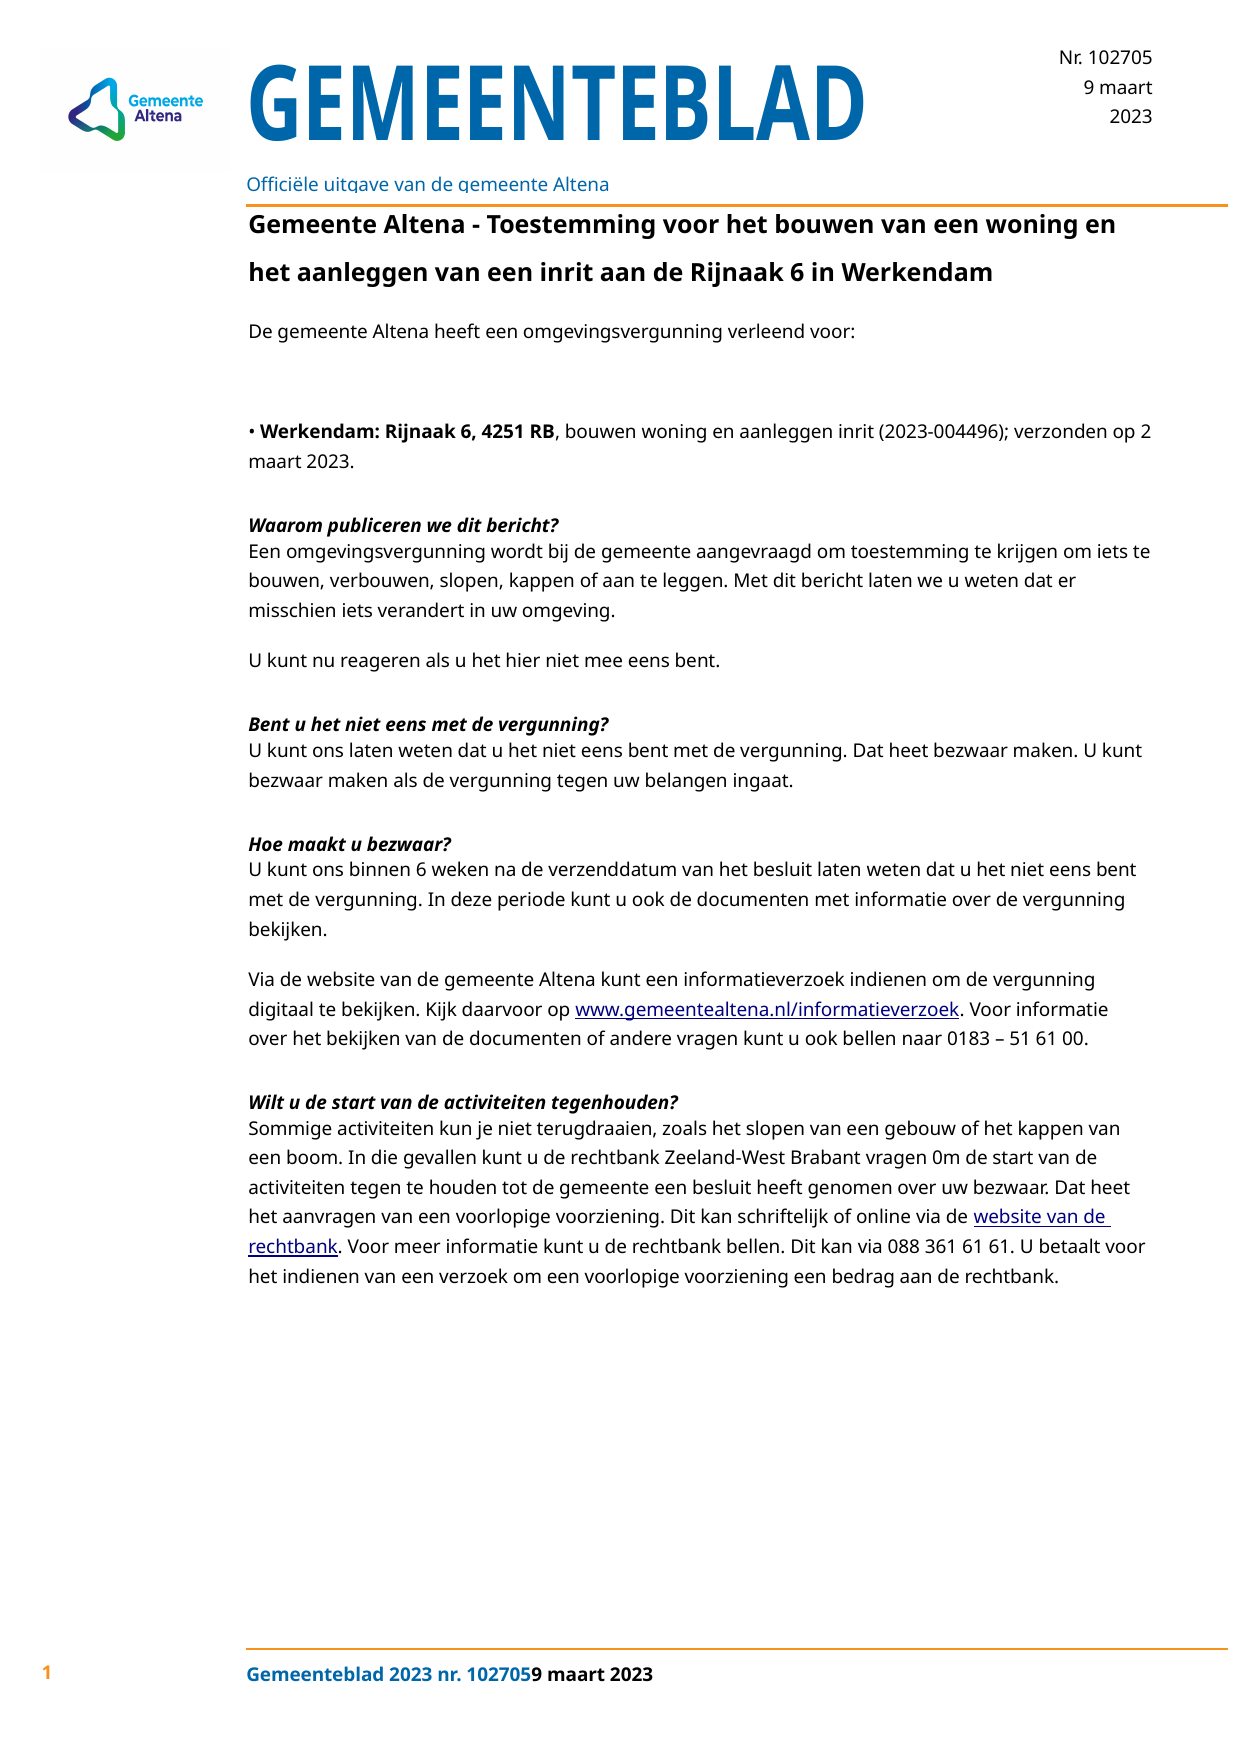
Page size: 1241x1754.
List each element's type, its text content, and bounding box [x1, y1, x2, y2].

picture [41, 47, 231, 172]
text Via de website van de gemeente Altena kunt een informatieverzoek indienen om de vergunning digitaal te bekijken. Kijk daarvoor op www.gemeentealtena.nl/informatieverzoek. Voor informatie over het bekijken van de documenten of andere vragen kunt u ook bellen naar 0183 – 51 61 00. [248, 966, 1152, 1051]
text • Werkendam: Rijnaak 6, 4251 RB, bouwen woning en aanleggen inrit (2023-004496); verzonden op 2 maart 2023. [248, 419, 1152, 474]
text Sommige activiteiten kun je niet terugdraaien, zoals het slopen van een gebouw of het kappen van een boom. In die gevallen kunt u de rechtbank Zeeland-West Brabant vragen 0m de start van de activiteiten tegen te houden tot de gemeente een besluit heeft genomen over uw bezwaar. Dat heet het aanvragen van een voorlopige voorziening. Dit kan schriftelijk of online via de website van de rechtbank. Voor meer informatie kunt u de rechtbank bellen. Dit kan via 088 361 61 61. U betaalt voor het indienen van een verzoek om een voorlopige voorziening een bedrag aan de rechtbank. [248, 1115, 1152, 1289]
text Bent u het niet eens met de vergunning? [248, 712, 1152, 737]
text Een omgevingsvergunning wordt bij de gemeente aangevraagd om toestemming te krijgen om iets te bouwen, verbouwen, slopen, kappen of aan te leggen. Met dit bericht laten we u weten dat er misschien iets verandert in uw omgeving. [248, 538, 1152, 623]
text Gemeente Altena - Toestemming voor het bouwen van een woning en het aanleggen van een inrit aan de Rijnaak 6 in Werkendam [248, 207, 1152, 288]
text Waarom publiceren we dit bericht? [248, 512, 1152, 538]
text Wilt u de start van de activiteiten tegenhouden? [248, 1089, 1152, 1115]
text U kunt ons binnen 6 weken na de verzenddatum van het besluit laten weten dat u het niet eens bent met de vergunning. In deze periode kunt u ook de documenten met informatie over de vergunning bekijken. [248, 857, 1152, 941]
text Hoe maakt u bezwaar? [248, 831, 1152, 857]
text U kunt ons laten weten dat u het niet eens bent met de vergunning. Dat heet bezwaar maken. U kunt bezwaar maken als de vergunning tegen uw belangen ingaat. [248, 737, 1152, 793]
text U kunt nu reageren als u het hier niet mee eens bent. [248, 648, 1152, 673]
text De gemeente Altena heeft een omgevingsvergunning verleend voor: [248, 318, 1152, 344]
